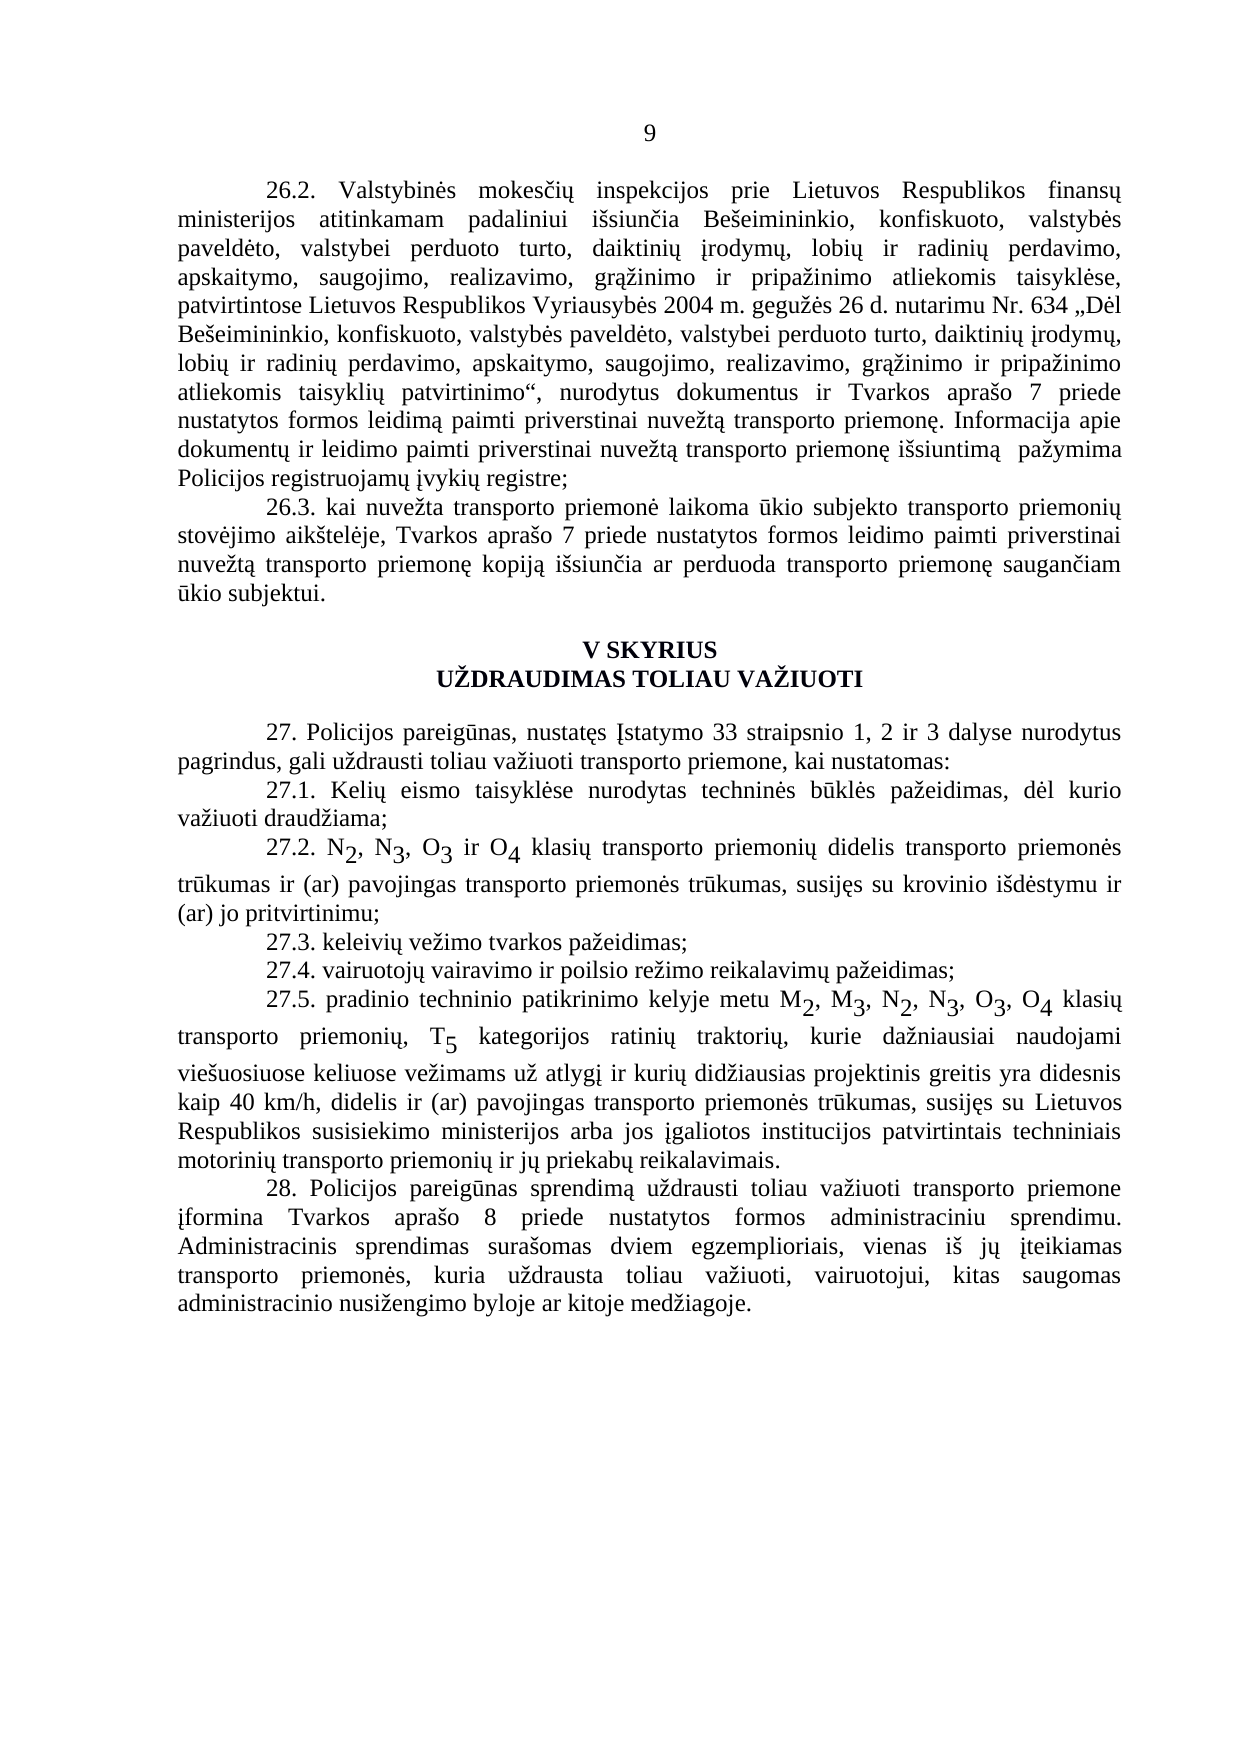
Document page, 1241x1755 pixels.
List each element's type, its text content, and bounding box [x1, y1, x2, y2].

text UŽDRAUDIMAS TOLIAU VAŽIUOTI [177, 664, 1122, 693]
text 27.2. N2, N3, O3 ir O4 klasių transporto priemonių didelis transporto priemonės trūkumas ir (ar) pavojingas transporto priemonės trūkumas, susijęs su krovinio išdėstymu ir (ar) jo pritvirtinimu; [177, 832, 1122, 927]
text 27.5. pradinio techninio patikrinimo kelyje metu M2, M3, N2, N3, O3, O4 klasių transporto priemonių, T5 kategorijos ratinių traktorių, kurie dažniausiai naudojami viešuosiuose keliuose vežimams už atlygį ir kurių didžiausias projektinis greitis yra didesnis kaip 40 km/h, didelis ir (ar) pavojingas transporto priemonės trūkumas, susijęs su Lietuvos Respublikos susisiekimo ministerijos arba jos įgaliotos institucijos patvirtintais techniniais motorinių transporto priemonių ir jų priekabų reikalavimais. [177, 984, 1122, 1173]
text 26.2. Valstybinės mokesčių inspekcijos prie Lietuvos Respublikos finansų ministerijos atitinkamam padaliniui išsiunčia Bešeimininkio, konfiskuoto, valstybės paveldėto, valstybei perduoto turto, daiktinių įrodymų, lobių ir radinių perdavimo, apskaitymo, saugojimo, realizavimo, grąžinimo ir pripažinimo atliekomis taisyklėse, patvirtintose Lietuvos Respublikos Vyriausybės 2004 m. gegužės 26 d. nutarimu Nr. 634 „Dėl Bešeimininkio, konfiskuoto, valstybės paveldėto, valstybei perduoto turto, daiktinių įrodymų, lobių ir radinių perdavimo, apskaitymo, saugojimo, realizavimo, grąžinimo ir pripažinimo atliekomis taisyklių patvirtinimo“, nurodytus dokumentus ir Tvarkos aprašo 7 priede nustatytos formos leidimą paimti priverstinai nuvežtą transporto priemonę. Informacija apie dokumentų ir leidimo paimti priverstinai nuvežtą transporto priemonę išsiuntimą pažymima Policijos registruojamų įvykių registre; [177, 176, 1122, 492]
text 27. Policijos pareigūnas, nustatęs Įstatymo 33 straipsnio 1, 2 ir 3 dalyse nurodytus pagrindus, gali uždrausti toliau važiuoti transporto priemone, kai nustatomas: [177, 717, 1122, 775]
text 27.1. Kelių eismo taisyklėse nurodytas techninės būklės pažeidimas, dėl kurio važiuoti draudžiama; [177, 775, 1122, 832]
text 27.4. vairuotojų vairavimo ir poilsio režimo reikalavimų pažeidimas; [177, 956, 1122, 984]
text V SKYRIUS [177, 636, 1122, 664]
text 27.3. keleivių vežimo tvarkos pažeidimas; [177, 927, 1122, 956]
text 26.3. kai nuvežta transporto priemonė laikoma ūkio subjekto transporto priemonių stovėjimo aikštelėje, Tvarkos aprašo 7 priede nustatytos formos leidimo paimti priverstinai nuvežtą transporto priemonę kopiją išsiunčia ar perduoda transporto priemonę saugančiam ūkio subjektui. [177, 492, 1122, 607]
text 28. Policijos pareigūnas sprendimą uždrausti toliau važiuoti transporto priemone įformina Tvarkos aprašo 8 priede nustatytos formos administraciniu sprendimu. Administracinis sprendimas surašomas dviem egzemplioriais, vienas iš jų įteikiamas transporto priemonės, kuria uždrausta toliau važiuoti, vairuotojui, kitas saugomas administracinio nusižengimo byloje ar kitoje medžiagoje. [177, 1173, 1122, 1317]
